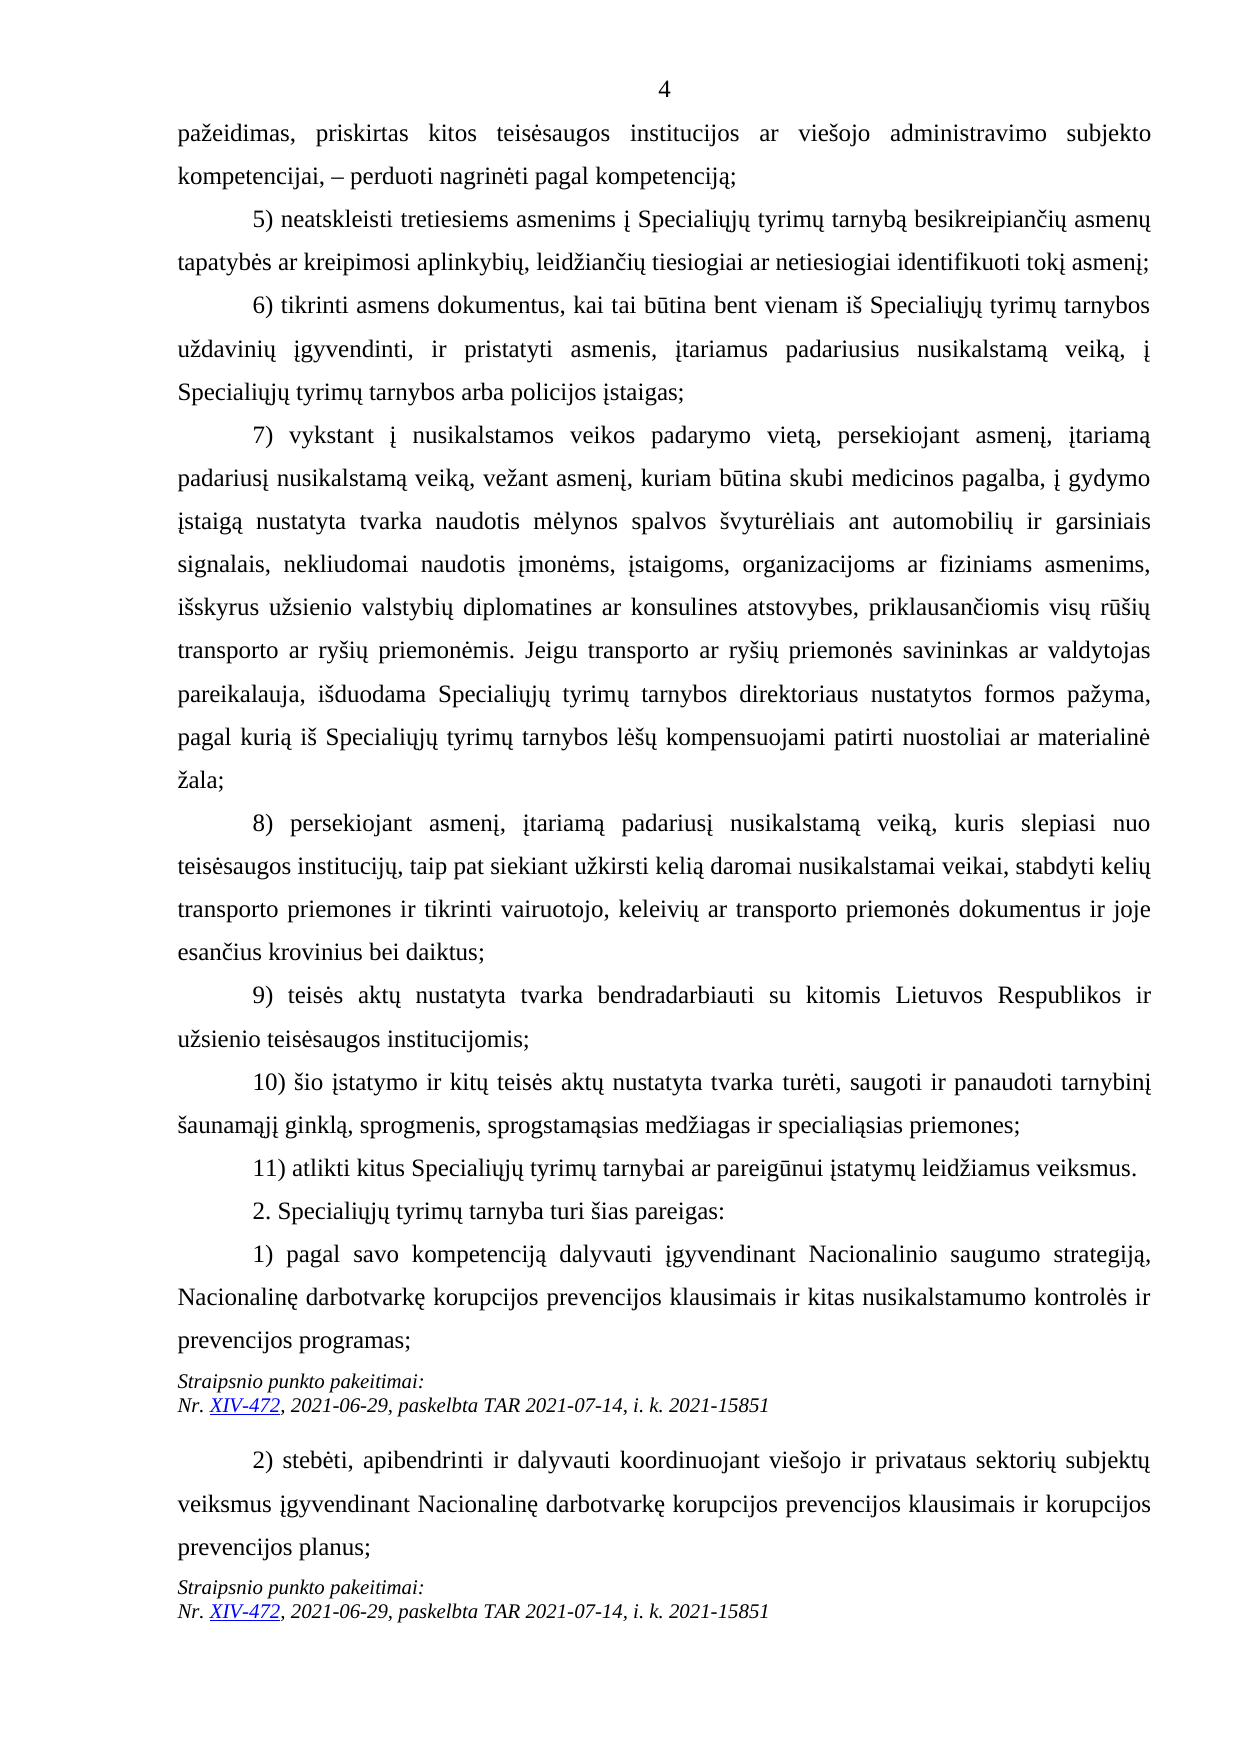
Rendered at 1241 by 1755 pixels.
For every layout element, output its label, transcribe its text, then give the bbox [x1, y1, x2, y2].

text 8) persekiojant asmenį, įtariamą padariusį nusikalstamą veiką, kuris slepiasi nuo teisėsaugos institucijų, taip pat siekiant užkirsti kelią daromai nusikalstamai veikai, stabdyti kelių transporto priemones ir tikrinti vairuotojo, keleivių ar transporto priemonės dokumentus ir joje esančius krovinius bei daiktus; [177, 808, 1152, 966]
text 11) atlikti kitus Specialiųjų tyrimų tarnybai ar pareigūnui įstatymų leidžiamus veiksmus. [177, 1153, 1152, 1182]
text 2) stebėti, apibendrinti ir dalyvauti koordinuojant viešojo ir privataus sektorių subjektų veiksmus įgyvendinant Nacionalinę darbotvarkę korupcijos prevencijos klausimais ir korupcijos prevencijos planus; [177, 1446, 1152, 1561]
text 9) teisės aktų nustatyta tvarka bendradarbiauti su kitomis Lietuvos Respublikos ir užsienio teisėsaugos institucijomis; [177, 981, 1152, 1052]
text 10) šio įstatymo ir kitų teisės aktų nustatyta tvarka turėti, saugoti ir panaudoti tarnybinį šaunamąjį ginklą, sprogmenis, sprogstamąsias medžiagas ir specialiąsias priemones; [177, 1067, 1152, 1139]
text Straipsnio punkto pakeitimai: [177, 1369, 1152, 1393]
text 6) tikrinti asmens dokumentus, kai tai būtina bent vienam iš Specialiųjų tyrimų tarnybos uždavinių įgyvendinti, ir pristatyti asmenis, įtariamus padariusius nusikalstamą veiką, į Specialiųjų tyrimų tarnybos arba policijos įstaigas; [177, 291, 1152, 406]
text Nr. XIV-472, 2021-06-29, paskelbta TAR 2021-07-14, i. k. 2021-15851 [177, 1393, 1152, 1417]
text 7) vykstant į nusikalstamos veikos padarymo vietą, persekiojant asmenį, įtariamą padariusį nusikalstamą veiką, vežant asmenį, kuriam būtina skubi medicinos pagalba, į gydymo įstaigą nustatyta tvarka naudotis mėlynos spalvos švyturėliais ant automobilių ir garsiniais signalais, nekliudomai naudotis įmonėms, įstaigoms, organizacijoms ar fiziniams asmenims, išskyrus užsienio valstybių diplomatines ar konsulines atstovybes, priklausančiomis visų rūšių transporto ar ryšių priemonėmis. Jeigu transporto ar ryšių priemonės savininkas ar valdytojas pareikalauja, išduodama Specialiųjų tyrimų tarnybos direktoriaus nustatytos formos pažyma, pagal kurią iš Specialiųjų tyrimų tarnybos lėšų kompensuojami patirti nuostoliai ar materialinė žala; [177, 420, 1152, 794]
text Nr. XIV-472, 2021-06-29, paskelbta TAR 2021-07-14, i. k. 2021-15851 [177, 1599, 1152, 1623]
text 1) pagal savo kompetenciją dalyvauti įgyvendinant Nacionalinio saugumo strategiją, Nacionalinę darbotvarkę korupcijos prevencijos klausimais ir kitas nusikalstamumo kontrolės ir prevencijos programas; [177, 1239, 1152, 1354]
text 2. Specialiųjų tyrimų tarnyba turi šias pareigas: [177, 1196, 1152, 1225]
text 5) neatskleisti tretiesiems asmenims į Specialiųjų tyrimų tarnybą besikreipiančių asmenų tapatybės ar kreipimosi aplinkybių, leidžiančių tiesiogiai ar netiesiogiai identifikuoti tokį asmenį; [177, 204, 1152, 276]
text pažeidimas, priskirtas kitos teisėsaugos institucijos ar viešojo administravimo subjekto kompetencijai, – perduoti nagrinėti pagal kompetenciją; [177, 118, 1152, 190]
text Straipsnio punkto pakeitimai: [177, 1575, 1152, 1599]
